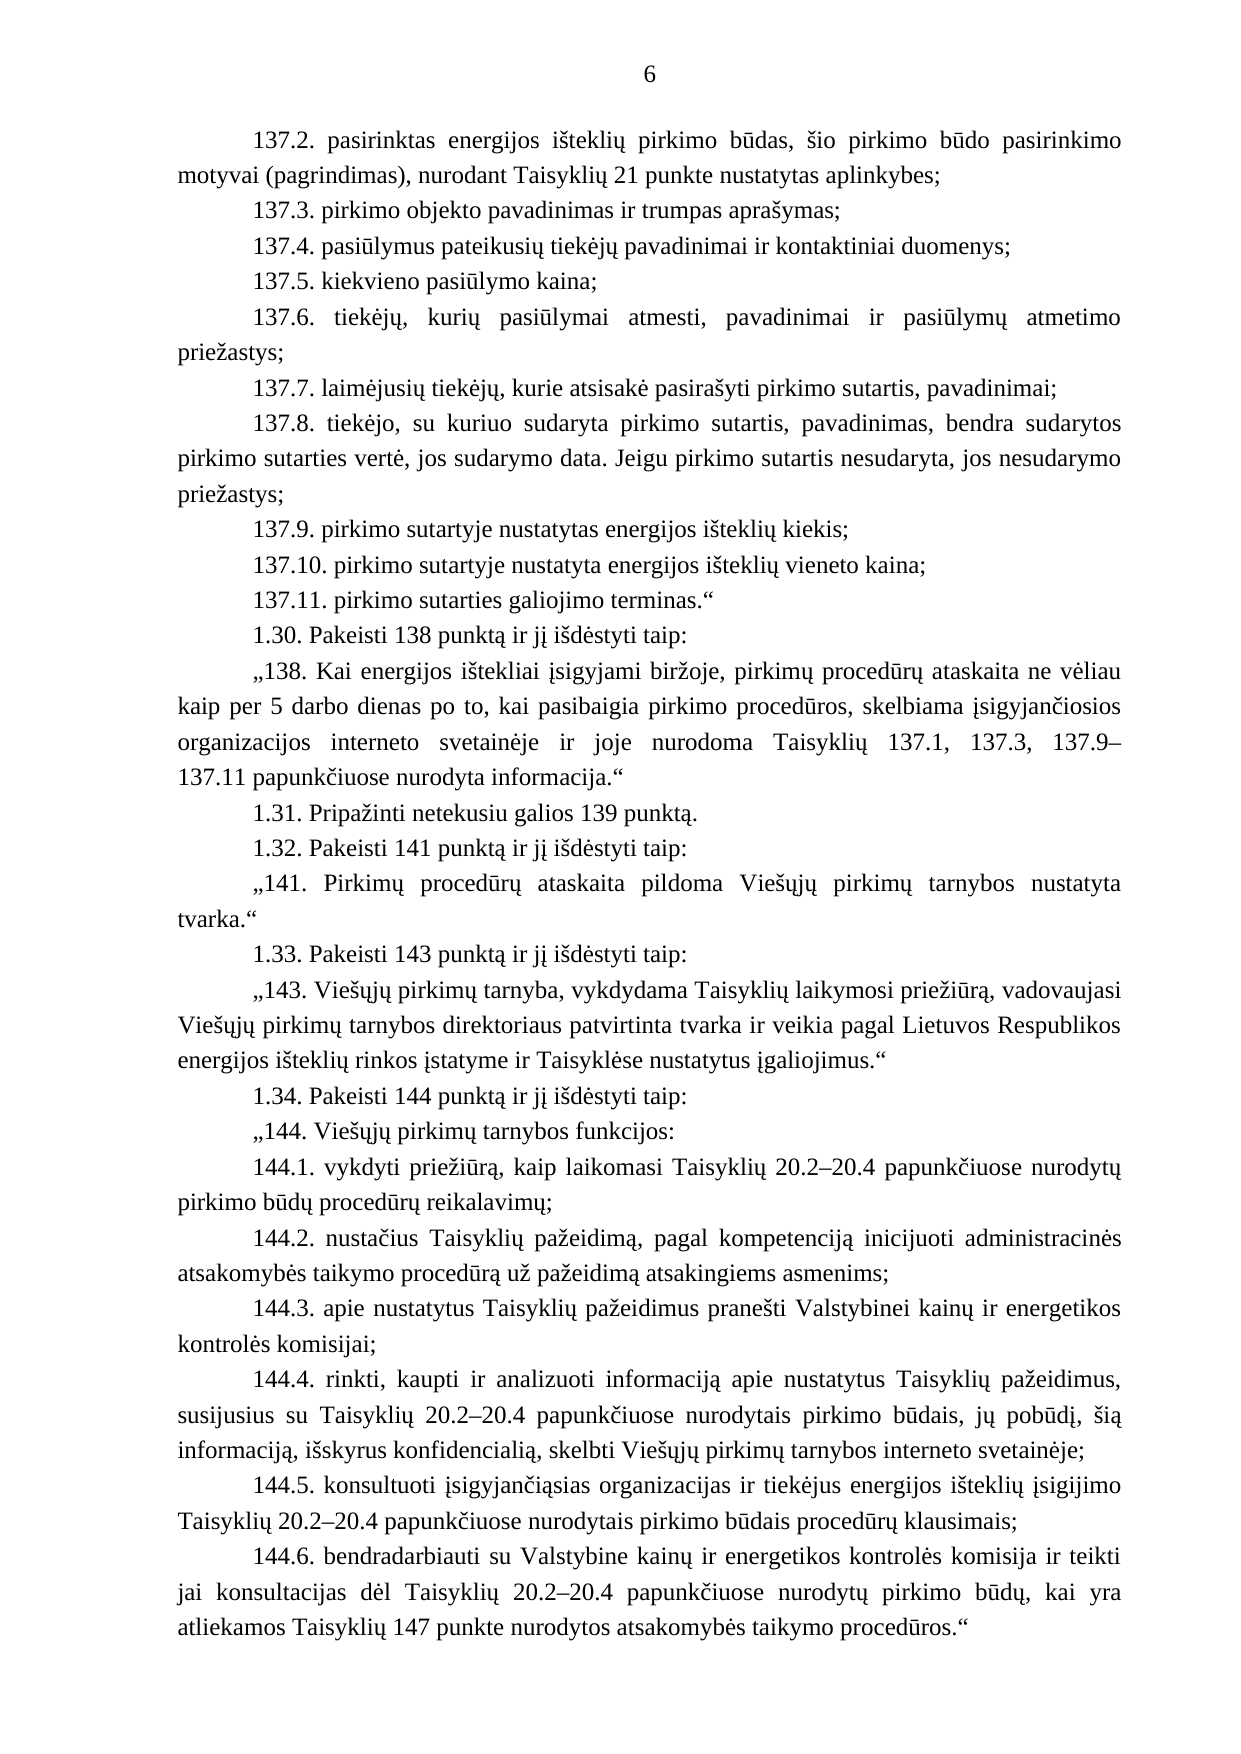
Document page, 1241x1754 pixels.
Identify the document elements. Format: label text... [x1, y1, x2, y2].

text „143. Viešųjų pirkimų tarnyba, vykdydama Taisyklių laikymosi priežiūrą, vadovaujasi Viešųjų pirkimų tarnybos direktoriaus patvirtinta tvarka ir veikia pagal Lietuvos Respublikos energijos išteklių rinkos įstatyme ir Taisyklėse nustatytus įgaliojimus.“ [177, 968, 1122, 1074]
text 137.3. pirkimo objekto pavadinimas ir trumpas aprašymas; [177, 189, 1122, 224]
text „144. Viešųjų pirkimų tarnybos funkcijos: [177, 1110, 1122, 1145]
text 137.5. kiekvieno pasiūlymo kaina; [177, 260, 1122, 295]
text 137.10. pirkimo sutartyje nustatyta energijos išteklių vieneto kaina; [177, 543, 1122, 578]
text 1.32. Pakeisti 141 punktą ir jį išdėstyti taip: [177, 826, 1122, 862]
text „138. Kai energijos ištekliai įsigyjami biržoje, pirkimų procedūrų ataskaita ne vėliau kaip per 5 darbo dienas po to, kai pasibaigia pirkimo procedūros, skelbiama įsigyjančiosios organizacijos interneto svetainėje ir joje nurodoma Taisyklių 137.1, 137.3, 137.9–137.11 papunkčiuose nurodyta informacija.“ [177, 649, 1122, 791]
text „141. Pirkimų procedūrų ataskaita pildoma Viešųjų pirkimų tarnybos nustatyta tvarka.“ [177, 862, 1122, 933]
text 137.2. pasirinktas energijos išteklių pirkimo būdas, šio pirkimo būdo pasirinkimo motyvai (pagrindimas), nurodant Taisyklių 21 punkte nustatytas aplinkybes; [177, 118, 1122, 189]
text 144.5. konsultuoti įsigyjančiąsias organizacijas ir tiekėjus energijos išteklių įsigijimo Taisyklių 20.2–20.4 papunkčiuose nurodytais pirkimo būdais procedūrų klausimais; [177, 1464, 1122, 1535]
text 144.6. bendradarbiauti su Valstybine kainų ir energetikos kontrolės komisija ir teikti jai konsultacijas dėl Taisyklių 20.2–20.4 papunkčiuose nurodytų pirkimo būdų, kai yra atliekamos Taisyklių 147 punkte nurodytos atsakomybės taikymo procedūros.“ [177, 1535, 1122, 1641]
text 137.9. pirkimo sutartyje nustatytas energijos išteklių kiekis; [177, 508, 1122, 543]
text 137.8. tiekėjo, su kuriuo sudaryta pirkimo sutartis, pavadinimas, bendra sudarytos pirkimo sutarties vertė, jos sudarymo data. Jeigu pirkimo sutartis nesudaryta, jos nesudarymo priežastys; [177, 401, 1122, 508]
text 137.4. pasiūlymus pateikusių tiekėjų pavadinimai ir kontaktiniai duomenys; [177, 224, 1122, 260]
text 144.3. apie nustatytus Taisyklių pažeidimus pranešti Valstybinei kainų ir energetikos kontrolės komisijai; [177, 1287, 1122, 1358]
text 144.4. rinkti, kaupti ir analizuoti informaciją apie nustatytus Taisyklių pažeidimus, susijusius su Taisyklių 20.2–20.4 papunkčiuose nurodytais pirkimo būdais, jų pobūdį, šią informaciją, išskyrus konfidencialią, skelbti Viešųjų pirkimų tarnybos interneto svetainėje; [177, 1358, 1122, 1464]
text 1.30. Pakeisti 138 punktą ir jį išdėstyti taip: [177, 614, 1122, 649]
text 144.1. vykdyti priežiūrą, kaip laikomasi Taisyklių 20.2–20.4 papunkčiuose nurodytų pirkimo būdų procedūrų reikalavimų; [177, 1145, 1122, 1216]
text 137.11. pirkimo sutarties galiojimo terminas.“ [177, 578, 1122, 614]
text 1.34. Pakeisti 144 punktą ir jį išdėstyti taip: [177, 1074, 1122, 1110]
text 137.6. tiekėjų, kurių pasiūlymai atmesti, pavadinimai ir pasiūlymų atmetimo priežastys; [177, 295, 1122, 366]
text 144.2. nustačius Taisyklių pažeidimą, pagal kompetenciją inicijuoti administracinės atsakomybės taikymo procedūrą už pažeidimą atsakingiems asmenims; [177, 1216, 1122, 1287]
text 1.33. Pakeisti 143 punktą ir jį išdėstyti taip: [177, 933, 1122, 968]
text 137.7. laimėjusių tiekėjų, kurie atsisakė pasirašyti pirkimo sutartis, pavadinimai; [177, 366, 1122, 401]
text 1.31. Pripažinti netekusiu galios 139 punktą. [177, 791, 1122, 826]
